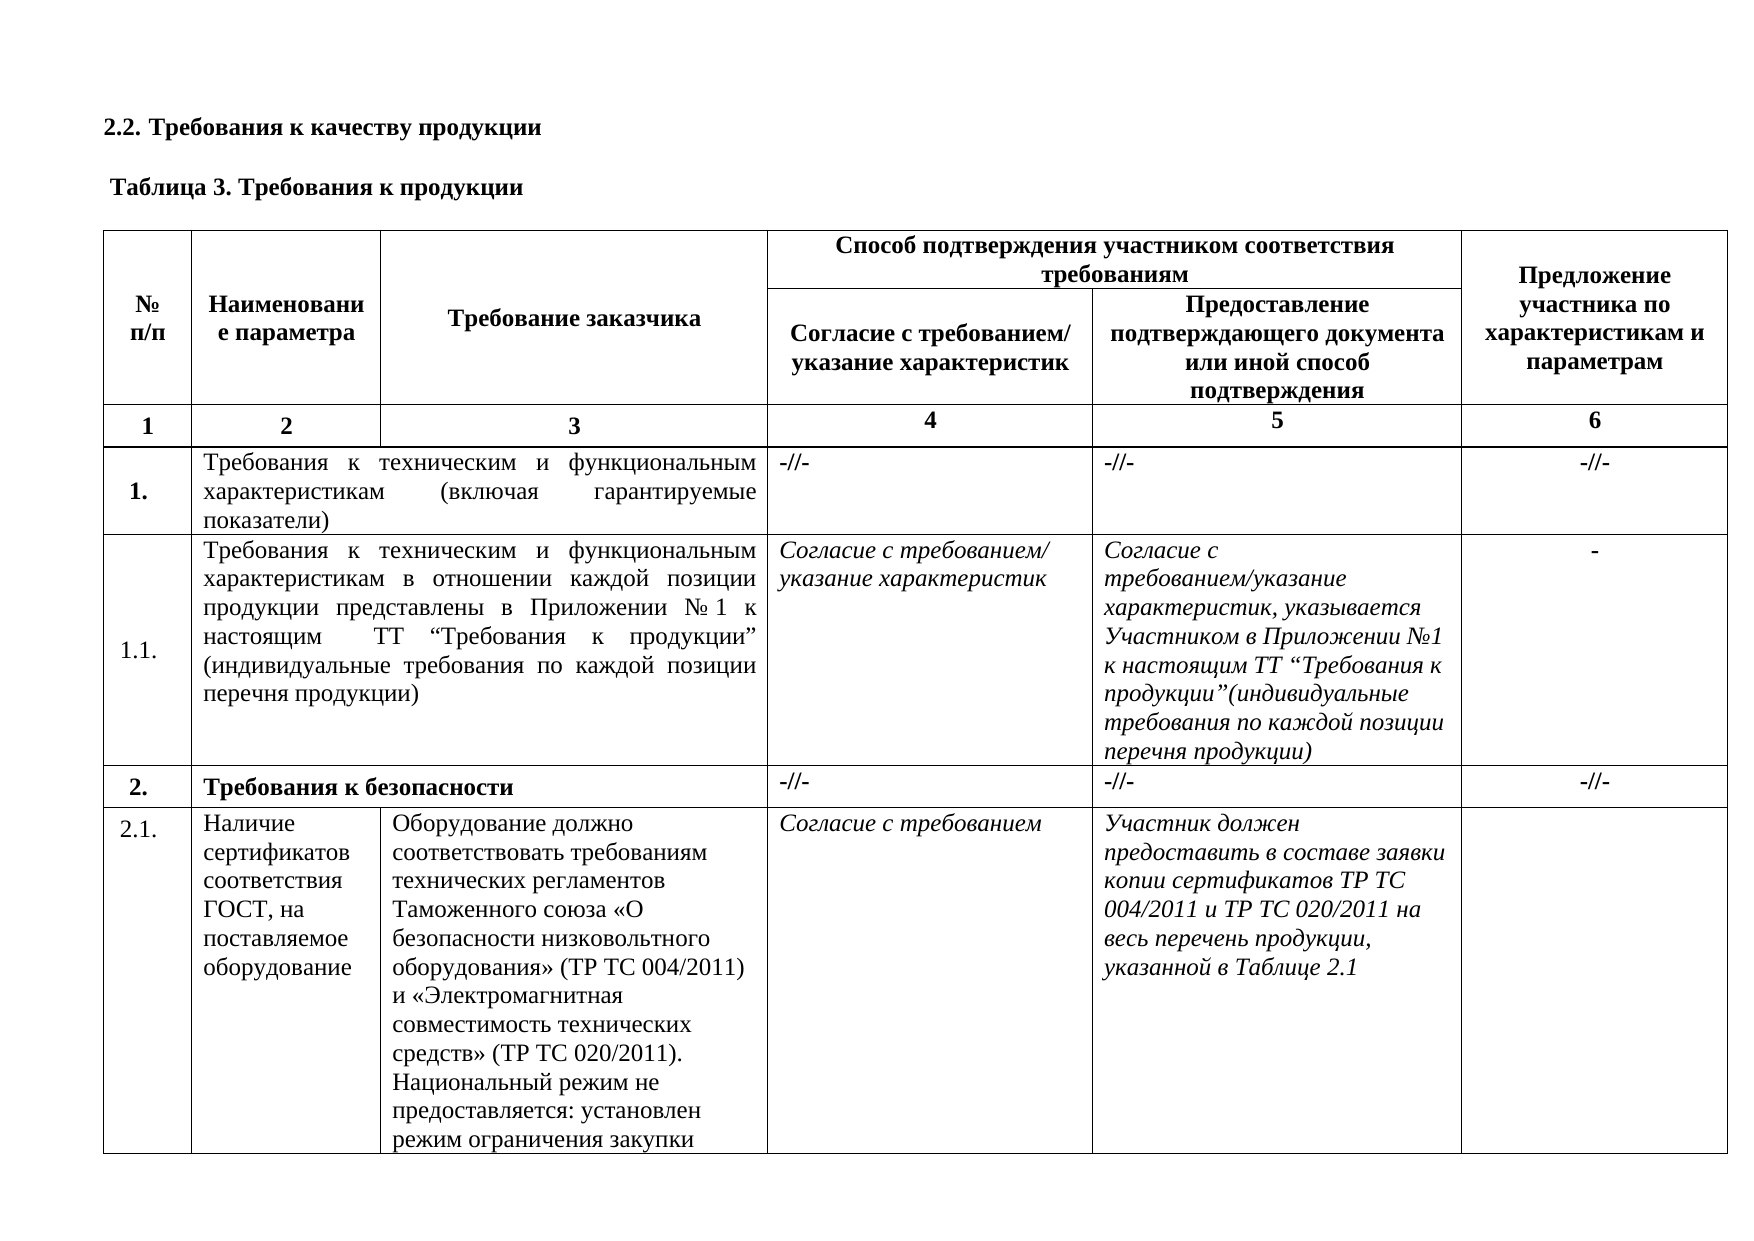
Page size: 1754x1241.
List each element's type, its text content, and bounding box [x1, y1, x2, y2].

table_cell Оборудование должно соответствовать требованиям технических регламентов Таможенного союза «О безопасности низковольтного оборудования» (ТР ТС 004/2011) и «Электромагнитная совместимость технических средств» (ТР ТС 020/2011). Национальный режим не предоставляется: установлен режим ограничения закупки [381, 808, 767, 1153]
table_cell Согласие с требованием/ указание характеристик [768, 535, 1092, 765]
table_cell -//- [1093, 448, 1461, 534]
table_cell -//- [768, 448, 1092, 534]
table_header Способ подтверждения участником соответствия требованиям [768, 231, 1461, 288]
table_cell Согласие с требованием [768, 808, 1092, 1153]
table_cell -//- [1462, 766, 1727, 807]
table_cell 2 [192, 405, 380, 446]
table_header Требование заказчика [381, 231, 767, 404]
table_cell -//- [768, 766, 1092, 807]
subtitle Таблица 3. Требования к продукции [103, 172, 1695, 201]
table_cell Требования к техническим и функциональным характеристикам в отношении каждой позиции продукции представлены в Приложении № 1 к настоящим ТТ “Требования к продукции” (индивидуальные требования по каждой позиции перечня продукции) [192, 535, 767, 765]
table_cell 4 [768, 405, 1092, 446]
table_cell [104, 448, 191, 534]
table_header № п/п [104, 231, 191, 404]
table_cell 5 [1093, 405, 1461, 446]
table_cell 6 [1462, 405, 1727, 446]
table_header Предложение участника по характеристикам и параметрам [1462, 231, 1727, 404]
table_cell 3 [381, 405, 767, 446]
table_cell [104, 535, 191, 765]
table_cell -//- [1462, 448, 1727, 534]
table_cell Участник должен предоставить в составе заявки копии сертификатов ТР ТС 004/2011 и ТР ТС 020/2011 на весь перечень продукции, указанной в Таблице 2.1 [1093, 808, 1461, 1153]
table_cell [104, 808, 191, 1153]
table_cell 1 [104, 405, 191, 446]
table_cell Предоставление подтверждающего документа или иной способ подтверждения [1093, 289, 1461, 404]
table_cell [104, 766, 191, 807]
table_cell - [1462, 535, 1727, 765]
table_header Наименование параметра [192, 231, 380, 404]
table_cell Согласие с требованием/ указание характеристик [768, 289, 1092, 404]
table_cell -//- [1093, 766, 1461, 807]
list Требования к качеству продукции [103, 112, 1695, 141]
table_cell Требования к техническим и функциональным характеристикам (включая гарантируемые показатели) [192, 448, 767, 534]
table_cell Согласие с требованием/указание характеристик, указывается Участником в Приложении №1 к настоящим ТТ “Требования к продукции”(индивидуальные требования по каждой позиции перечня продукции) [1093, 535, 1461, 765]
table_cell Требования к безопасности [192, 766, 767, 807]
table_cell [1462, 808, 1727, 1153]
table_cell Наличие сертификатов соответствия ГОСТ, на поставляемое оборудование [192, 808, 380, 1153]
